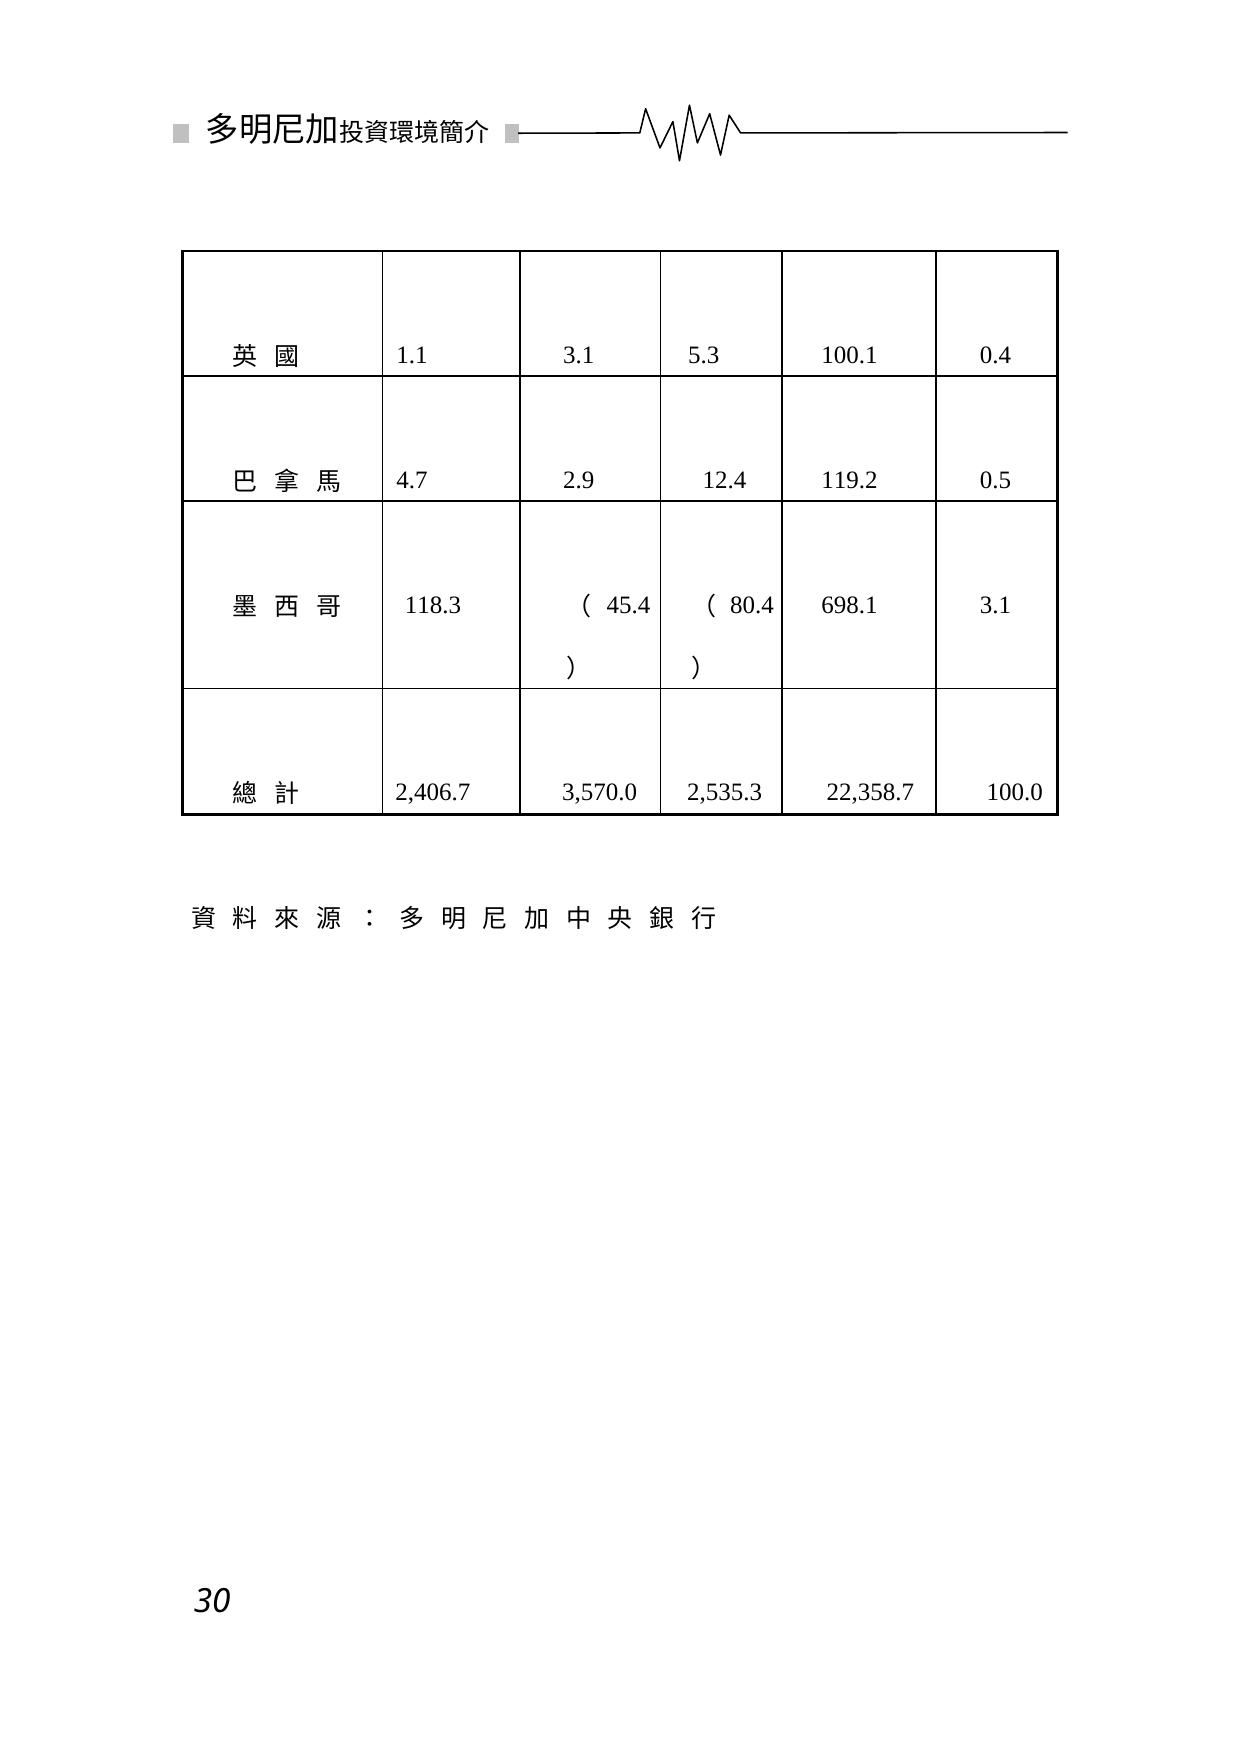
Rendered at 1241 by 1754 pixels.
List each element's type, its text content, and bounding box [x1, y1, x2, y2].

table_cell 3.1 [521, 252, 660, 375]
text 資料來源：多明尼加中央銀行 [183, 875, 1058, 938]
table_cell 5.3 [661, 252, 781, 375]
table_cell 墨西哥 [184, 502, 382, 688]
table_cell 119.2 [783, 377, 935, 500]
table_cell 100.1 [783, 252, 935, 375]
table_cell 總計 [184, 689, 382, 813]
table_cell （45.4） [521, 502, 660, 688]
table_cell 2.9 [521, 377, 660, 500]
table_cell 3.1 [937, 502, 1056, 688]
table_cell 22,358.7 [783, 689, 935, 813]
table_cell 4.7 [383, 377, 519, 500]
table_cell 698.1 [783, 502, 935, 688]
table_cell 巴拿馬 [184, 377, 382, 500]
table_cell （80.4） [661, 502, 781, 688]
table_cell 3,570.0 [521, 689, 660, 813]
table_cell 0.4 [937, 252, 1056, 375]
table_cell 英國 [184, 252, 382, 375]
table_cell 0.5 [937, 377, 1056, 500]
table_cell 118.3 [383, 502, 519, 688]
table_cell 1.1 [383, 252, 519, 375]
table_cell 2,406.7 [383, 689, 519, 813]
table_cell 12.4 [661, 377, 781, 500]
table_cell 100.0 [937, 689, 1056, 813]
table_cell 2,535.3 [661, 689, 781, 813]
